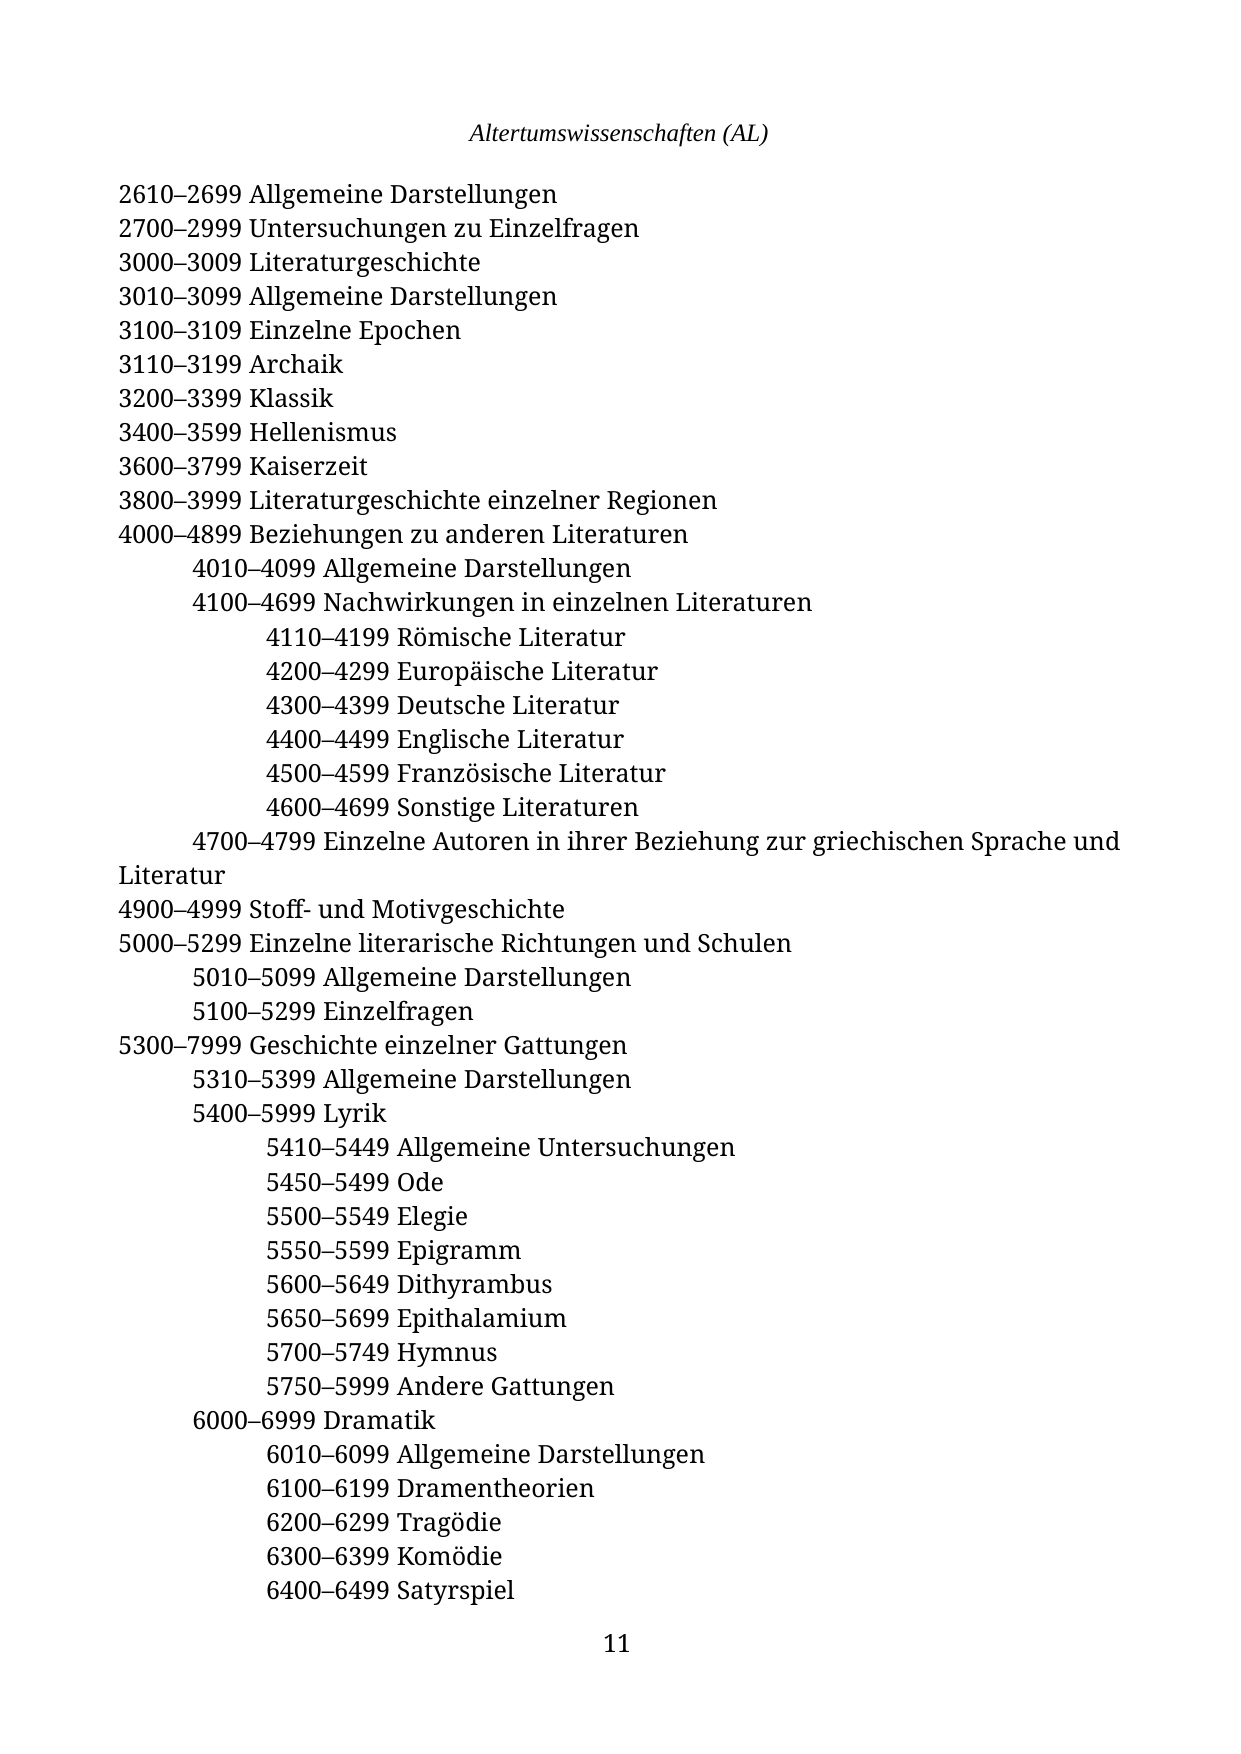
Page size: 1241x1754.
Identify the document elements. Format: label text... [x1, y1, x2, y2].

text 5700–5749 Hymnus [118, 1334, 1122, 1368]
text 4000–4899 Beziehungen zu anderen Literaturen [118, 517, 1122, 551]
text 5550–5599 Epigramm [118, 1232, 1122, 1266]
text 4700–4799 Einzelne Autoren in ihrer Beziehung zur griechischen Sprache und Literatur [118, 823, 1122, 892]
text 5650–5699 Epithalamium [118, 1300, 1122, 1334]
text 4400–4499 Englische Literatur [118, 721, 1122, 755]
text 3010–3099 Allgemeine Darstellungen [118, 278, 1122, 313]
text 2700–2999 Untersuchungen zu Einzelfragen [118, 210, 1122, 244]
text 3100–3109 Einzelne Epochen [118, 313, 1122, 347]
text 5010–5099 Allgemeine Darstellungen [118, 960, 1122, 994]
text 4200–4299 Europäische Literatur [118, 653, 1122, 687]
text 5400–5999 Lyrik [118, 1096, 1122, 1130]
text 5000–5299 Einzelne literarische Richtungen und Schulen [118, 926, 1122, 960]
text 4300–4399 Deutsche Literatur [118, 687, 1122, 721]
text 3200–3399 Klassik [118, 381, 1122, 415]
text 5450–5499 Ode [118, 1164, 1122, 1198]
text 6300–6399 Komödie [118, 1539, 1122, 1573]
text 5500–5549 Elegie [118, 1198, 1122, 1232]
text 3400–3599 Hellenismus [118, 415, 1122, 449]
text 4600–4699 Sonstige Literaturen [118, 789, 1122, 823]
text 4500–4599 Französische Literatur [118, 755, 1122, 789]
text 5410–5449 Allgemeine Untersuchungen [118, 1130, 1122, 1164]
text 6010–6099 Allgemeine Darstellungen [118, 1437, 1122, 1471]
text 3800–3999 Literaturgeschichte einzelner Regionen [118, 483, 1122, 517]
text 6200–6299 Tragödie [118, 1505, 1122, 1539]
text 5300–7999 Geschichte einzelner Gattungen [118, 1028, 1122, 1062]
text 5750–5999 Andere Gattungen [118, 1368, 1122, 1403]
text 6000–6999 Dramatik [118, 1403, 1122, 1437]
text 4110–4199 Römische Literatur [118, 619, 1122, 653]
text 5100–5299 Einzelfragen [118, 994, 1122, 1028]
text 3600–3799 Kaiserzeit [118, 449, 1122, 483]
text 6400–6499 Satyrspiel [118, 1573, 1122, 1607]
text 2610–2699 Allgemeine Darstellungen [118, 176, 1122, 210]
text 4010–4099 Allgemeine Darstellungen [118, 551, 1122, 585]
text 6100–6199 Dramentheorien [118, 1471, 1122, 1505]
text 5600–5649 Dithyrambus [118, 1266, 1122, 1300]
text 4900–4999 Stoff- und Motivgeschichte [118, 892, 1122, 926]
text 5310–5399 Allgemeine Darstellungen [118, 1062, 1122, 1096]
text 3110–3199 Archaik [118, 347, 1122, 381]
text 3000–3009 Literaturgeschichte [118, 244, 1122, 278]
text 4100–4699 Nachwirkungen in einzelnen Literaturen [118, 585, 1122, 619]
